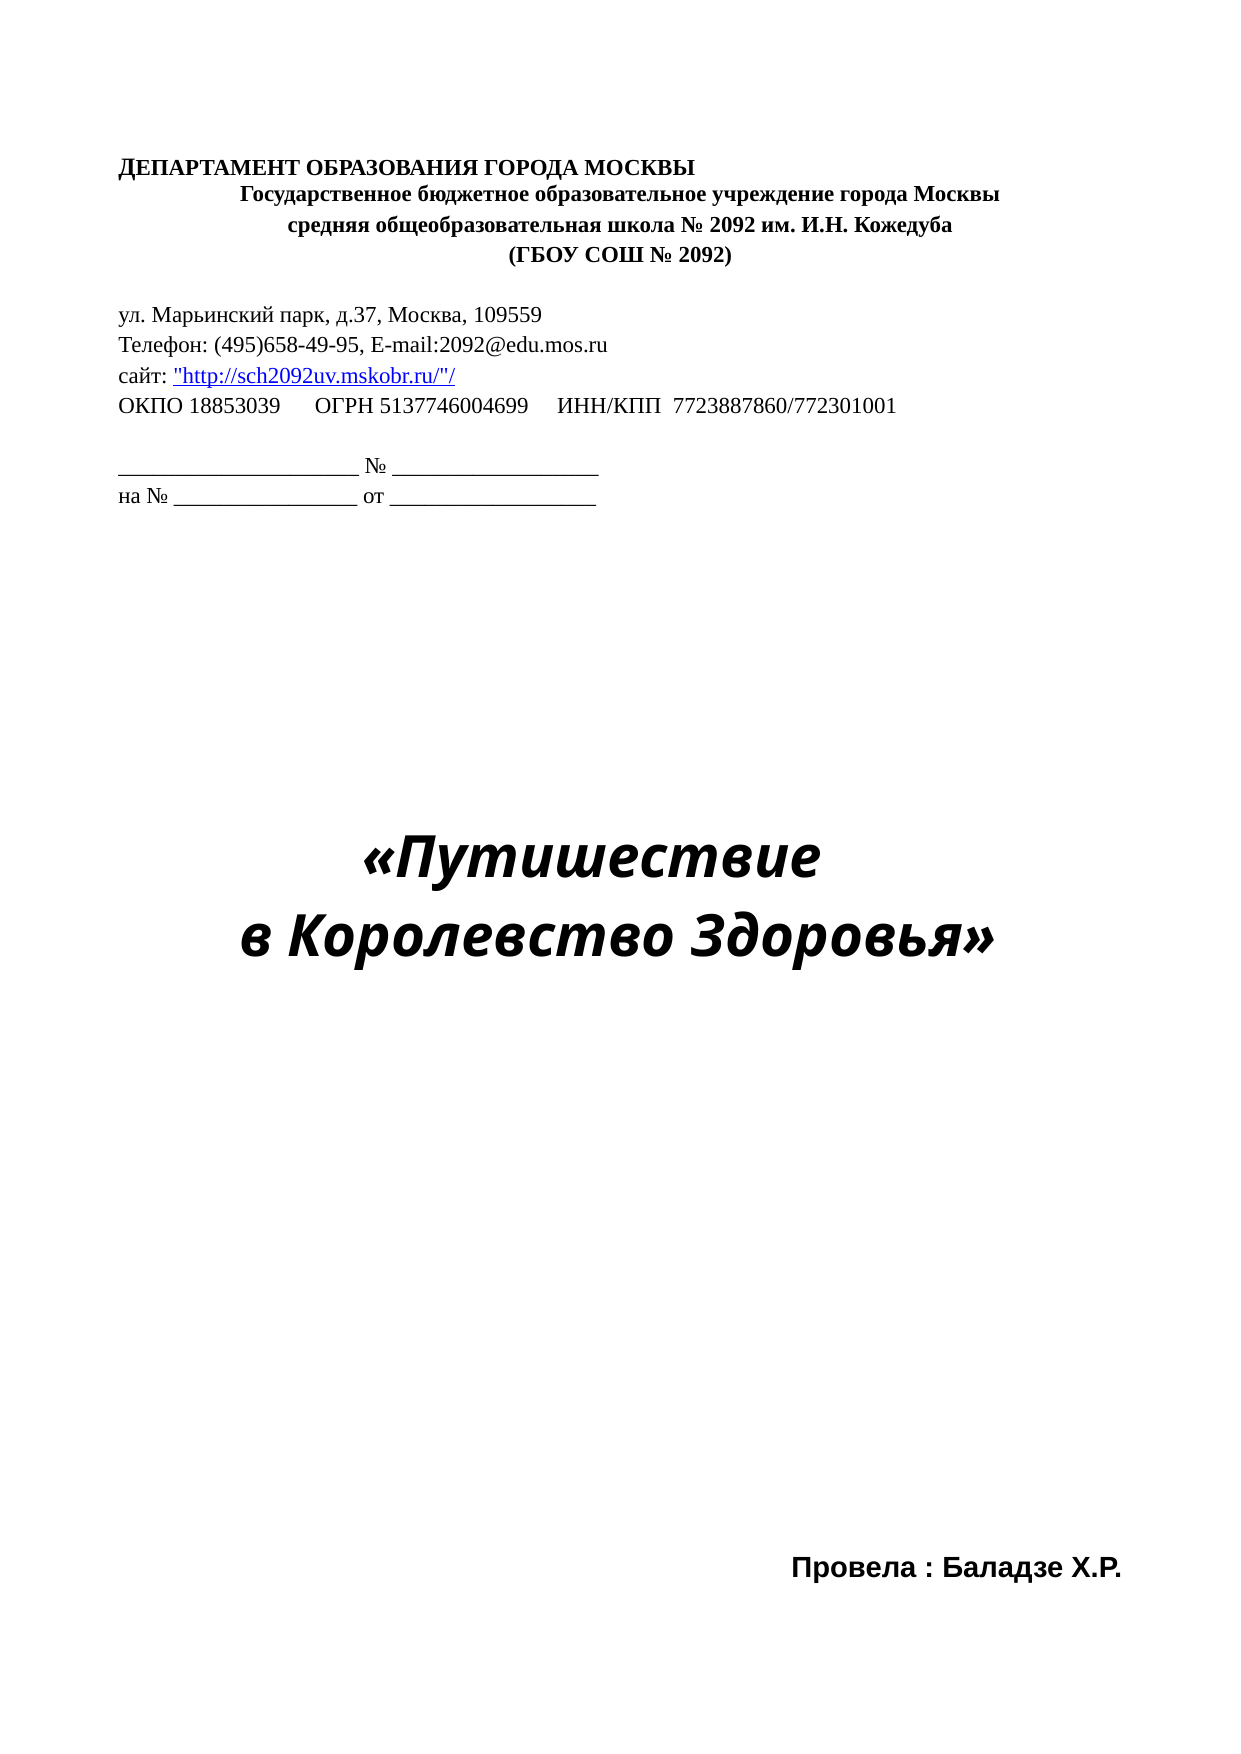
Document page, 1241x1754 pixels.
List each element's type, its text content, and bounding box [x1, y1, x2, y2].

text в Королевство Здоровья» [118, 894, 1122, 973]
text _____________________ № __________________ [118, 452, 1122, 479]
text (ГБОУ СОШ № 2092) [118, 241, 1122, 267]
text ОКПО 18853039 ОГРН 5137746004699 ИНН/КПП 7723887860/772301001 [118, 392, 1122, 418]
text ул. Марьинский парк, д.37, Москва, 109559 [118, 301, 1122, 328]
text Провела : Баладзе Х.Р. [118, 1550, 1122, 1583]
text ДЕПАРТАМЕНТ ОБРАЗОВАНИЯ ГОРОДА МОСКВЫ [118, 152, 1122, 180]
text сайт: "http://sch2092uv.mskobr.ru/"/ [118, 362, 1122, 388]
text Государственное бюджетное образовательное учреждение города Москвы [118, 180, 1122, 207]
text на № ________________ от __________________ [118, 482, 1122, 509]
text Телефон: (495)658-49-95, E-mail:2092@edu.mos.ru [118, 331, 1122, 358]
text «Путишествие [118, 814, 1122, 894]
text средняя общеобразовательная школа № 2092 им. И.Н. Кожедуба [118, 211, 1122, 237]
